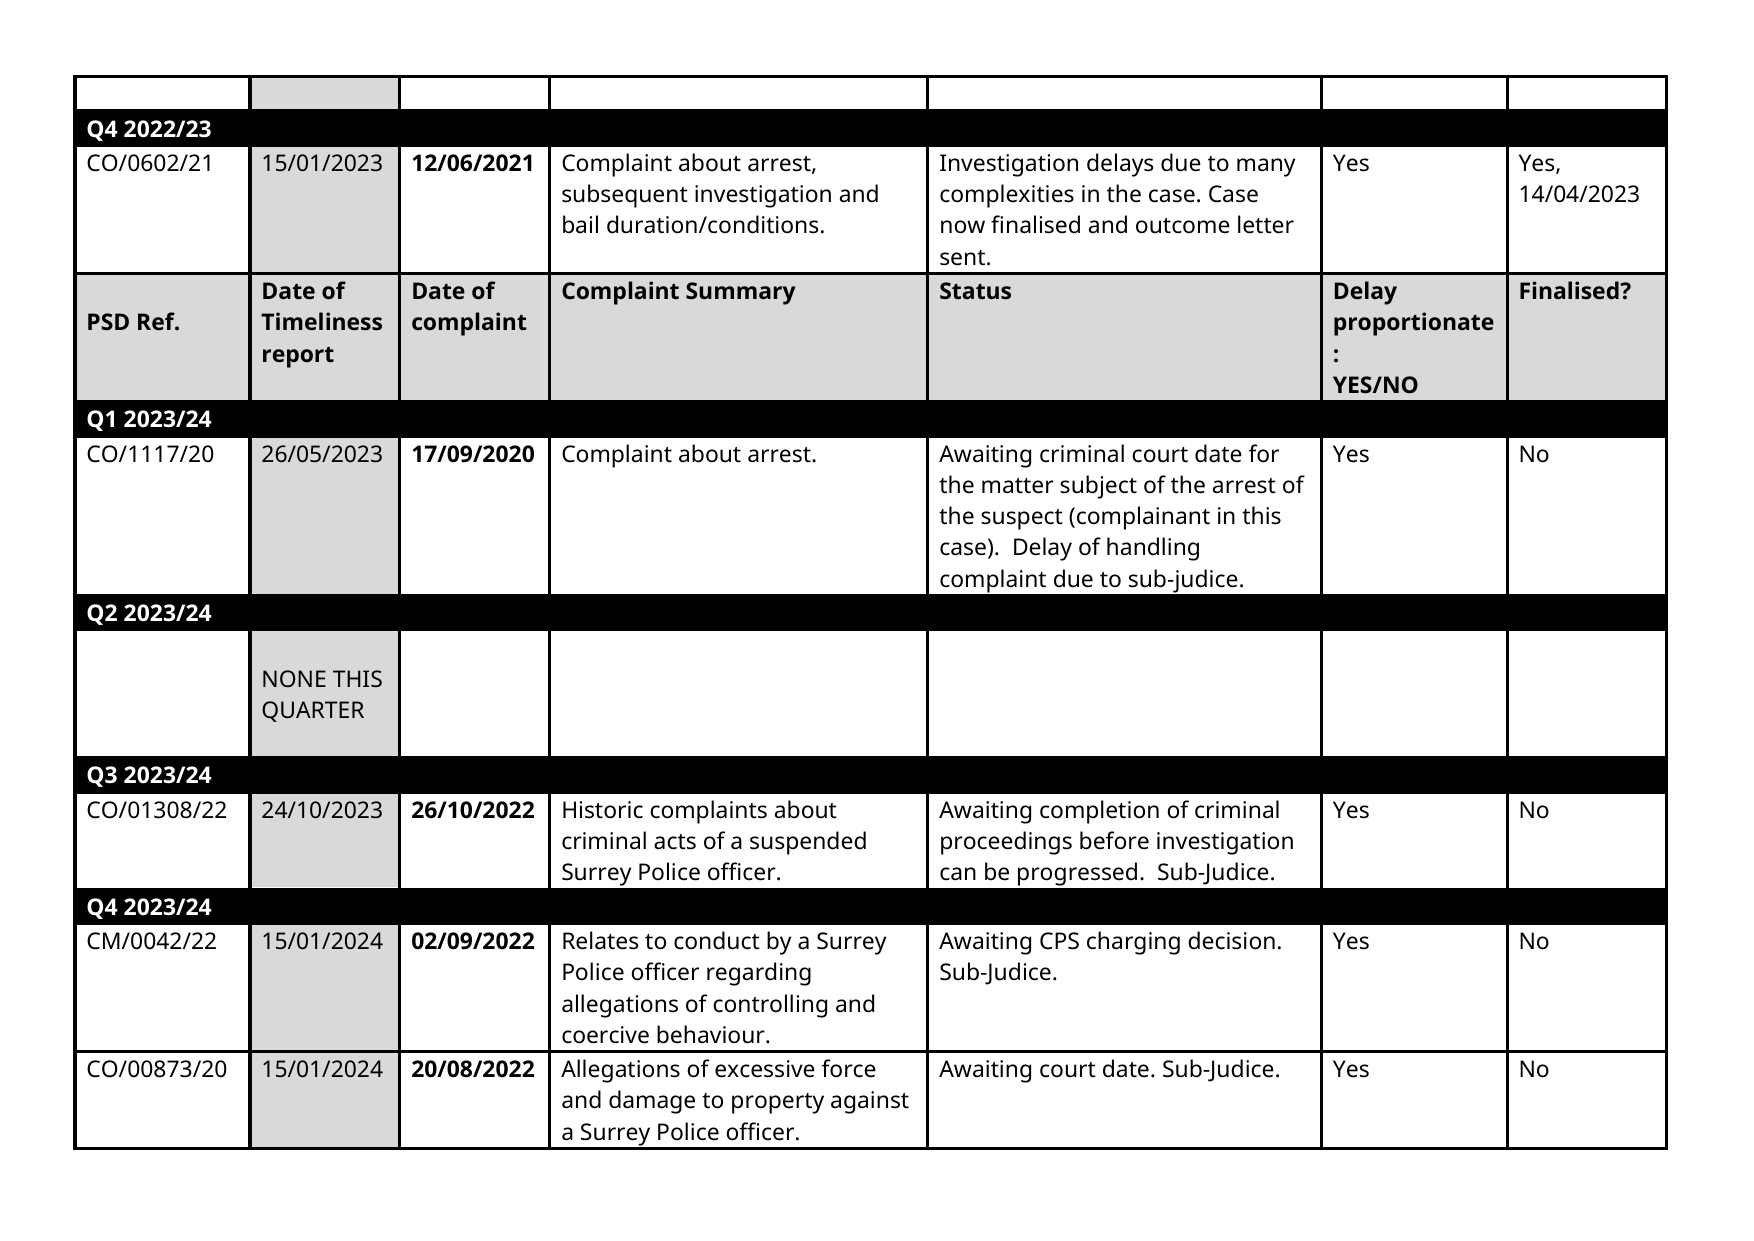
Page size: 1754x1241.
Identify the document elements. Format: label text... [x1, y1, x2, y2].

table_cell [401, 891, 548, 922]
table_cell [551, 759, 926, 791]
table_cell [551, 403, 926, 434]
table_cell Yes [1323, 925, 1506, 1050]
table_cell [1509, 403, 1665, 434]
table_cell Delay proportionate: YES/NO [1323, 275, 1506, 400]
table_cell [77, 78, 248, 109]
table_cell Awaiting court date. Sub-Judice. [929, 1053, 1320, 1147]
table_cell Yes [1323, 438, 1506, 594]
table_cell [1323, 403, 1506, 434]
table_cell Allegations of excessive force and damage to property against a Surrey Police officer. [551, 1053, 926, 1147]
table_cell No [1509, 794, 1665, 887]
table_cell [401, 759, 548, 791]
table_cell [252, 891, 398, 922]
table_cell Date of complaint [401, 275, 548, 400]
table_cell [1323, 78, 1506, 109]
table_cell 26/05/2023 [252, 438, 398, 594]
table_cell 17/09/2020 [401, 438, 548, 594]
table_cell [929, 78, 1320, 109]
table_cell [1509, 113, 1665, 144]
table_cell No [1509, 925, 1665, 1050]
table_cell 20/08/2022 [401, 1053, 548, 1147]
table_cell [1323, 631, 1506, 756]
table_cell Finalised? [1509, 275, 1665, 400]
table_cell CO/1117/20 [77, 438, 248, 594]
table_cell [401, 113, 548, 144]
table_cell 15/01/2023 [252, 147, 398, 272]
table_cell CO/0602/21 [77, 147, 248, 272]
table_cell [551, 631, 926, 756]
table_cell [252, 759, 398, 791]
table_cell Awaiting completion of criminal proceedings before investigation can be progressed. Sub-Judice. [929, 794, 1320, 887]
table_cell [1509, 891, 1665, 922]
table_cell Status [929, 275, 1320, 400]
table_cell Yes, 14/04/2023 [1509, 147, 1665, 272]
table_cell No [1509, 1053, 1665, 1147]
table_cell PSD Ref. [77, 275, 248, 400]
table_cell [551, 78, 926, 109]
table_cell Yes [1323, 1053, 1506, 1147]
table_cell Historic complaints about criminal acts of a suspended Surrey Police officer. [551, 794, 926, 887]
table_cell [401, 403, 548, 434]
table_cell Awaiting criminal court date for the matter subject of the arrest of the suspect (complainant in this case). Delay of handling complaint due to sub-judice. [929, 438, 1320, 594]
table_cell Relates to conduct by a Surrey Police officer regarding allegations of controlling and coercive behaviour. [551, 925, 926, 1050]
table_cell Complaint about arrest. [551, 438, 926, 594]
table_cell CO/01308/22 [77, 794, 248, 887]
table_cell [401, 631, 548, 756]
table_cell Q1 2023/24 [77, 403, 248, 434]
table_cell [551, 597, 926, 628]
table_cell 02/09/2022 [401, 925, 548, 1050]
table_cell [252, 597, 398, 628]
table_cell 15/01/2024 [252, 925, 398, 1050]
table_cell CO/00873/20 [77, 1053, 248, 1147]
table_cell [77, 631, 248, 756]
table_cell [1509, 78, 1665, 109]
table_cell [401, 78, 548, 109]
table_cell CM/0042/22 [77, 925, 248, 1050]
table_cell [1509, 759, 1665, 791]
table_cell [252, 78, 398, 109]
table_cell [929, 631, 1320, 756]
table_cell [1509, 597, 1665, 628]
table_cell 26/10/2022 [401, 794, 548, 887]
table_cell Q4 2023/24 [77, 891, 248, 922]
table_cell [929, 891, 1320, 922]
table_cell Investigation delays due to many complexities in the case. Case now finalised and outcome letter sent. [929, 147, 1320, 272]
table_cell Yes [1323, 794, 1506, 887]
table_cell 15/01/2024 [252, 1053, 398, 1147]
table_cell [1323, 113, 1506, 144]
table_cell [929, 113, 1320, 144]
table_cell Q2 2023/24 [77, 597, 248, 628]
table_cell Q3 2023/24 [77, 759, 248, 791]
table_cell [401, 597, 548, 628]
table_cell No [1509, 438, 1665, 594]
table_cell [551, 113, 926, 144]
table_cell 24/10/2023 [252, 794, 398, 887]
table_cell NONE THIS QUARTER [252, 631, 398, 756]
table_cell 12/06/2021 [401, 147, 548, 272]
table_cell Q4 2022/23 [77, 113, 248, 144]
table_cell Yes [1323, 147, 1506, 272]
table_cell [1323, 759, 1506, 791]
table_cell [252, 113, 398, 144]
table_cell [551, 891, 926, 922]
table_cell [929, 403, 1320, 434]
table_cell [1509, 631, 1665, 756]
table_cell [252, 403, 398, 434]
table_cell [1323, 891, 1506, 922]
table_cell [1323, 597, 1506, 628]
table_cell Complaint Summary [551, 275, 926, 400]
table_cell Date of Timeliness report [252, 275, 398, 400]
table_cell [929, 759, 1320, 791]
table_cell Awaiting CPS charging decision. Sub-Judice. [929, 925, 1320, 1050]
table_cell Complaint about arrest, subsequent investigation and bail duration/conditions. [551, 147, 926, 272]
table_cell [929, 597, 1320, 628]
